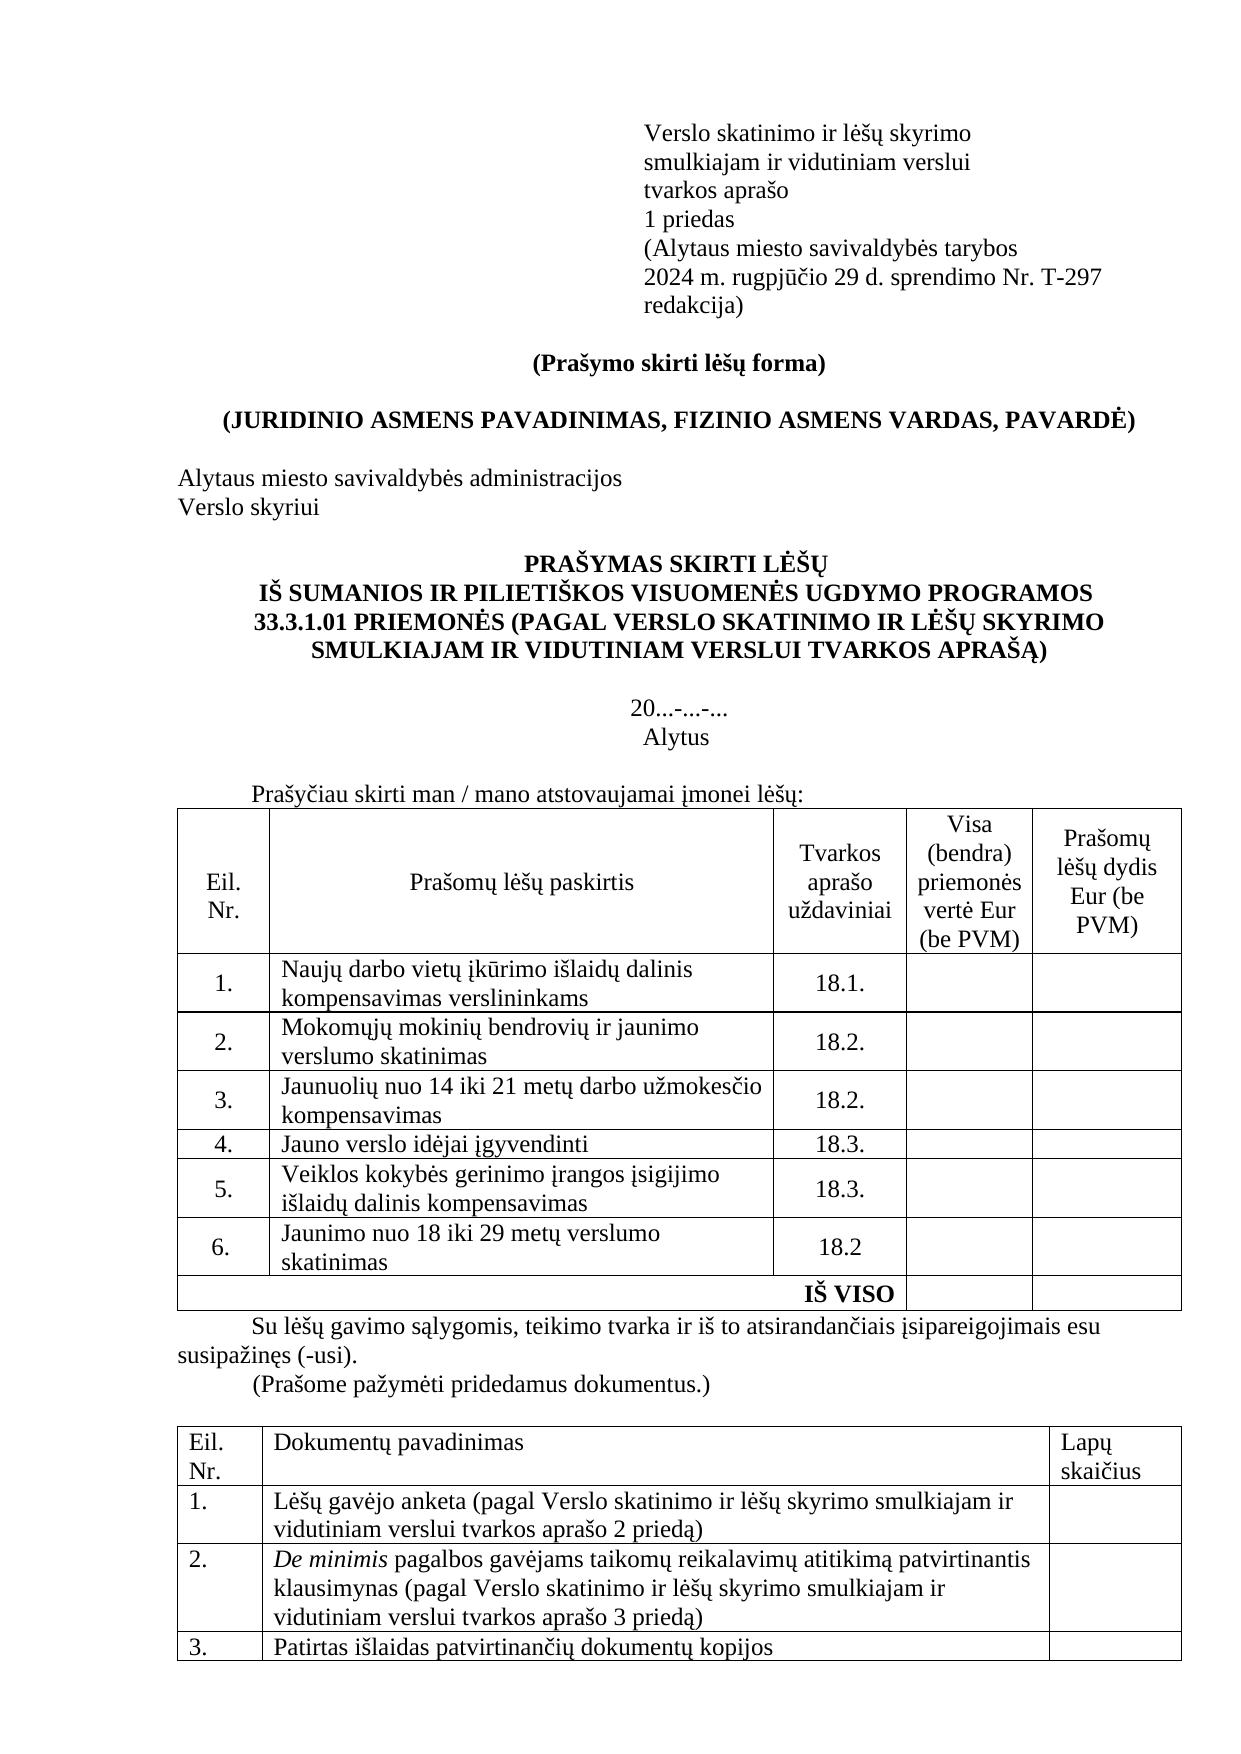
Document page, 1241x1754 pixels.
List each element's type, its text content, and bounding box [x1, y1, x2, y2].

text 2024 m. rugpjūčio 29 d. sprendimo Nr. T-297 [177, 262, 1181, 291]
table_cell [907, 1159, 1032, 1217]
text Alytaus miesto savivaldybės administracijos [177, 463, 1181, 492]
table_cell 6. [178, 1218, 269, 1275]
table_header Dokumentų pavadinimas [263, 1427, 1049, 1485]
table_cell 18.2. [774, 1013, 906, 1070]
table_cell [1033, 1159, 1181, 1217]
table_cell 4. [178, 1130, 269, 1158]
table_cell [1033, 1276, 1181, 1310]
table_cell 18.3. [774, 1130, 906, 1158]
table_cell [1033, 1218, 1181, 1275]
table_cell [907, 1130, 1032, 1158]
table_cell De minimis pagalbos gavėjams taikomų reikalavimų atitikimą patvirtinantis klausimynas (pagal Verslo skatinimo ir lėšų skyrimo smulkiajam ir vidutiniam verslui tvarkos aprašo 3 priedą) [263, 1544, 1049, 1631]
table_cell 1. [178, 954, 269, 1011]
text 20...-...-... [177, 693, 1181, 722]
text smulkiajam ir vidutiniam verslui [177, 147, 1181, 176]
table_cell Patirtas išlaidas patvirtinančių dokumentų kopijos [263, 1632, 1049, 1660]
text (Prašymo skirti lėšų forma) [177, 348, 1181, 377]
table_cell [907, 1071, 1032, 1128]
table_header Eil. Nr. [178, 1427, 262, 1485]
text 33.3.1.01 PRIEMONĖS (PAGAL VERSLO SKATINIMO IR LĖŠŲ SKYRIMO SMULKIAJAM IR VIDUTINIAM VERSLUI TVARKOS APRAŠĄ) [177, 607, 1181, 664]
text Su lėšų gavimo sąlygomis, teikimo tvarka ir iš to atsirandančiais įsipareigojimais esu susipažinęs (-usi). [177, 1311, 1181, 1369]
table_cell 18.2 [774, 1218, 906, 1275]
table_cell Veiklos kokybės gerinimo įrangos įsigijimo išlaidų dalinis kompensavimas [270, 1159, 773, 1217]
table_cell 18.2. [774, 1071, 906, 1128]
table_header Prašomų lėšų paskirtis [270, 809, 773, 953]
table_header Visa (bendra) priemonės vertė Eur (be PVM) [907, 809, 1032, 953]
table_header Lapų skaičius [1050, 1427, 1181, 1485]
table_cell IŠ VISO [178, 1276, 906, 1310]
table_header Prašomų lėšų dydis Eur (be PVM) [1033, 809, 1181, 953]
text Verslo skatinimo ir lėšų skyrimo [177, 118, 1181, 147]
table_cell 5. [178, 1159, 269, 1217]
table_cell 3. [178, 1071, 269, 1128]
table_cell Jaunuolių nuo 14 iki 21 metų darbo užmokesčio kompensavimas [270, 1071, 773, 1128]
text 1 priedas [177, 204, 1181, 233]
table_cell [1033, 1013, 1181, 1070]
text (JURIDINIO ASMENS PAVADINIMAS, FIZINIO ASMENS VARDAS, PAVARDĖ) [177, 406, 1181, 434]
text redakcija) [177, 291, 1181, 319]
table_cell [907, 1218, 1032, 1275]
text IŠ SUMANIOS IR PILIETIŠKOS VISUOMENĖS UGDYMO PROGRAMOS [177, 578, 1181, 607]
table_cell [1033, 954, 1181, 1011]
table_cell 18.3. [774, 1159, 906, 1217]
table_cell [907, 954, 1032, 1011]
table_cell [1050, 1632, 1181, 1660]
table_cell 18.1. [774, 954, 906, 1011]
table_cell 2. [178, 1544, 262, 1631]
table_cell 3. [178, 1632, 262, 1660]
text Prašyčiau skirti man / mano atstovaujamai įmonei lėšų: [177, 779, 1181, 808]
table_cell [907, 1276, 1032, 1310]
text (Prašome pažymėti pridedamus dokumentus.) [177, 1369, 1181, 1397]
text (Alytaus miesto savivaldybės tarybos [177, 233, 1181, 262]
table_cell [1050, 1544, 1181, 1631]
table_cell [1033, 1071, 1181, 1128]
table_cell [1050, 1486, 1181, 1543]
table_cell [1033, 1130, 1181, 1158]
table_cell Naujų darbo vietų įkūrimo išlaidų dalinis kompensavimas verslininkams [270, 954, 773, 1011]
table_cell Lėšų gavėjo anketa (pagal Verslo skatinimo ir lėšų skyrimo smulkiajam ir vidutiniam verslui tvarkos aprašo 2 priedą) [263, 1486, 1049, 1543]
table_cell 2. [178, 1013, 269, 1070]
table_cell Jaunimo nuo 18 iki 29 metų verslumo skatinimas [270, 1218, 773, 1275]
table_cell Jauno verslo idėjai įgyvendinti [270, 1130, 773, 1158]
table_cell 1. [178, 1486, 262, 1543]
table_cell [907, 1013, 1032, 1070]
table_cell Mokomųjų mokinių bendrovių ir jaunimo verslumo skatinimas [270, 1013, 773, 1070]
text Verslo skyriui [177, 492, 1181, 521]
table_header Tvarkos aprašo uždaviniai [774, 809, 906, 953]
text tvarkos aprašo [177, 176, 1181, 204]
table_header Eil. Nr. [178, 809, 269, 953]
text Alytus [177, 722, 1181, 751]
text PRAŠYMAS SKIRTI LĖŠŲ [177, 549, 1181, 578]
